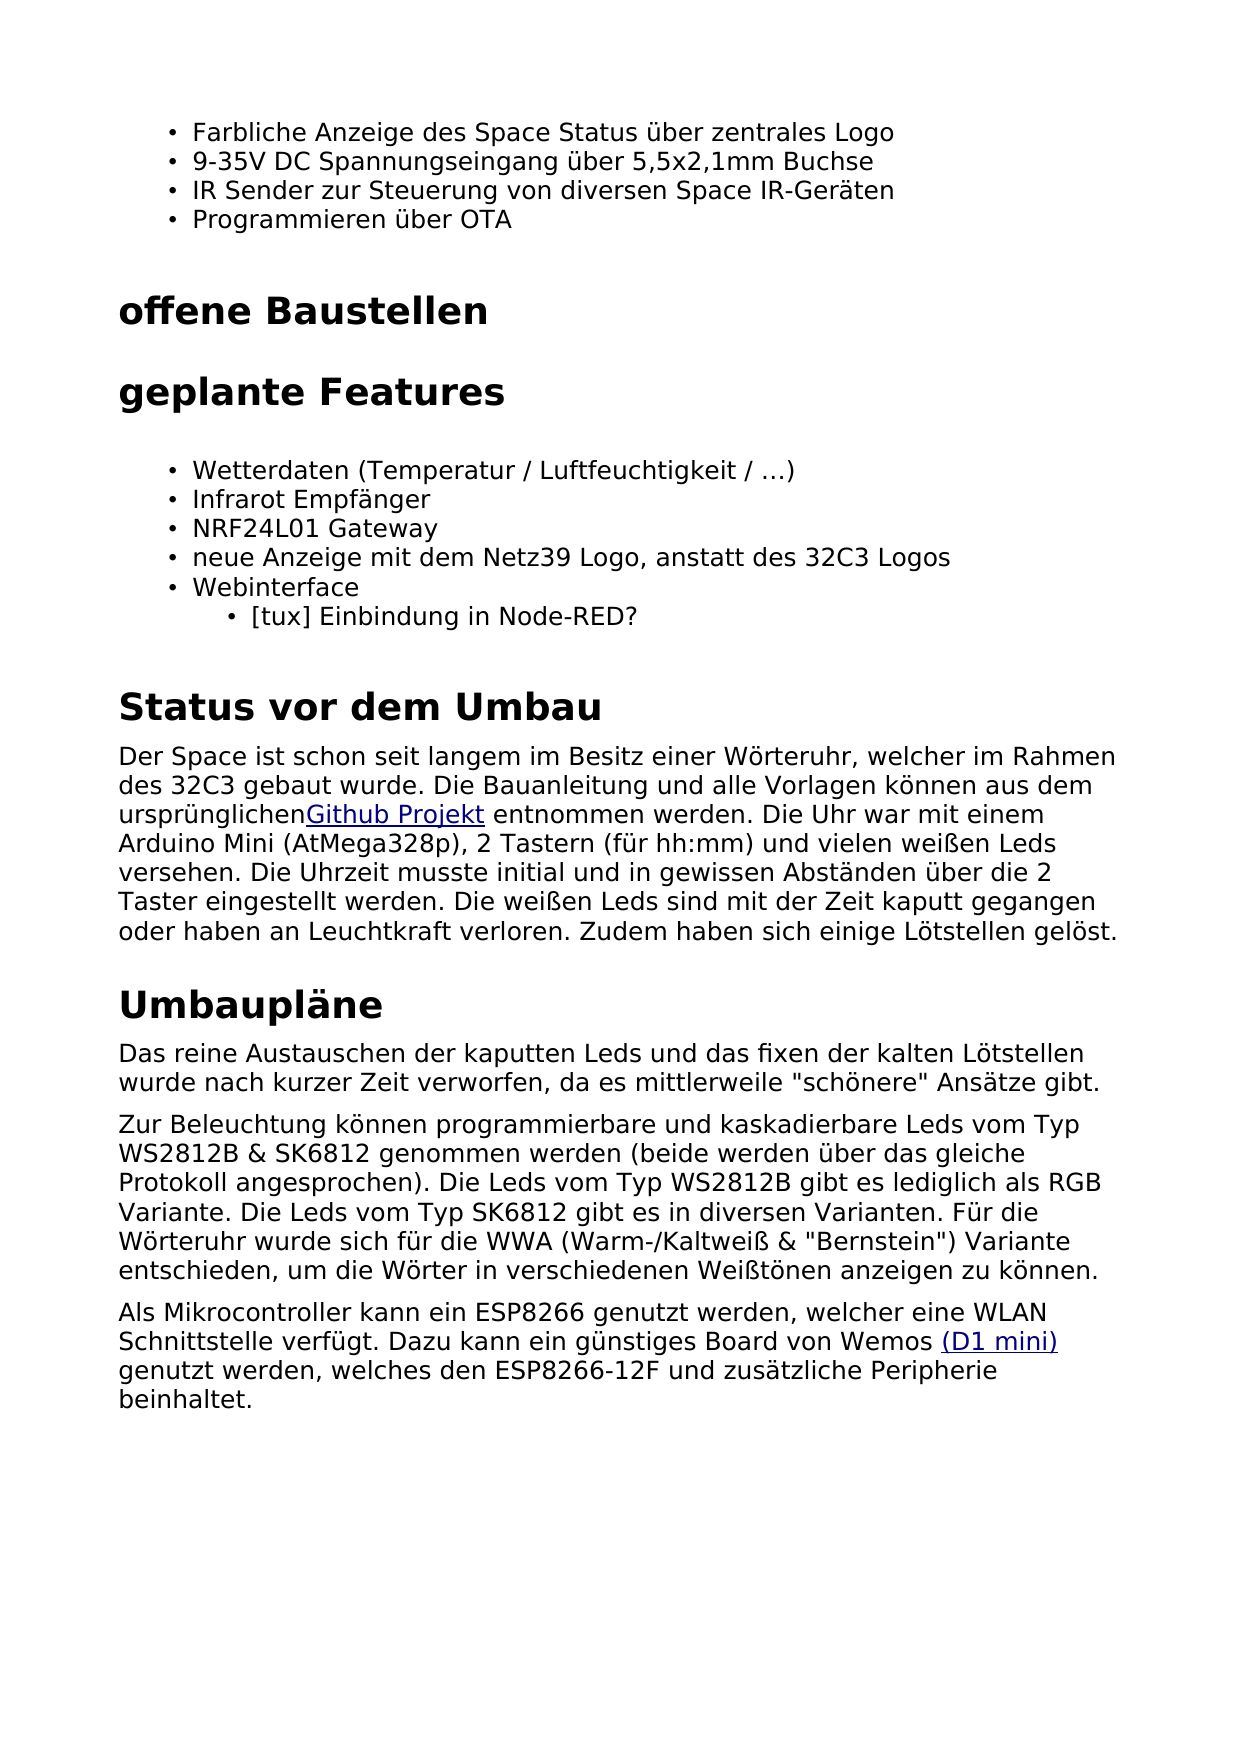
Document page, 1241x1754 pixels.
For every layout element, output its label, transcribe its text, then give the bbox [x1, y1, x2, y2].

subtitle Status vor dem Umbau [118, 686, 1122, 729]
subtitle Umbaupläne [118, 983, 1122, 1027]
list IR Sender zur Steuerung von diversen Space IR-Geräten [177, 176, 1122, 206]
text Zur Beleuchtung können programmierbare und kaskadierbare Leds vom Typ WS2812B & SK6812 genommen werden (beide werden über das gleiche Protokoll angesprochen). Die Leds vom Typ WS2812B gibt es lediglich als RGB Variante. Die Leds vom Typ SK6812 gibt es in diversen Varianten. Für die Wörteruhr wurde sich für die WWA (Warm-/Kaltweiß & "Bernstein") Variante entschieden, um die Wörter in verschiedenen Weißtönen anzeigen zu können. [118, 1110, 1122, 1285]
list Infrarot Empfänger [177, 485, 1122, 514]
list neue Anzeige mit dem Netz39 Logo, anstatt des 32C3 Logos [177, 543, 1122, 573]
subtitle offene Baustellen [118, 289, 1122, 333]
list Webinterface [177, 573, 1122, 602]
subtitle geplante Features [118, 370, 1122, 414]
list [tux] Einbindung in Node-RED? [236, 602, 1122, 631]
text Das reine Austauschen der kaputten Leds und das fixen der kalten Lötstellen wurde nach kurzer Zeit verworfen, da es mittlerweile "schönere" Ansätze gibt. [118, 1039, 1122, 1098]
list Farbliche Anzeige des Space Status über zentrales Logo [177, 118, 1122, 147]
list Wetterdaten (Temperatur / Luftfeuchtigkeit / …) [177, 456, 1122, 485]
list Programmieren über OTA [177, 206, 1122, 235]
text Der Space ist schon seit langem im Besitz einer Wörteruhr, welcher im Rahmen des 32C3 gebaut wurde. Die Bauanleitung und alle Vorlagen können aus dem ursprünglichenGithub Projekt entnommen werden. Die Uhr war mit einem Arduino Mini (AtMega328p), 2 Tastern (für hh:mm) und vielen weißen Leds versehen. Die Uhrzeit musste initial und in gewissen Abständen über die 2 Taster eingestellt werden. Die weißen Leds sind mit der Zeit kaputt gegangen oder haben an Leuchtkraft verloren. Zudem haben sich einige Lötstellen gelöst. [118, 742, 1122, 946]
text Als Mikrocontroller kann ein ESP8266 genutzt werden, welcher eine WLAN Schnittstelle verfügt. Dazu kann ein günstiges Board von Wemos (D1 mini) genutzt werden, welches den ESP8266-12F und zusätzliche Peripherie beinhaltet. [118, 1298, 1122, 1414]
list NRF24L01 Gateway [177, 514, 1122, 543]
list 9-35V DC Spannungseingang über 5,5x2,1mm Buchse [177, 147, 1122, 176]
